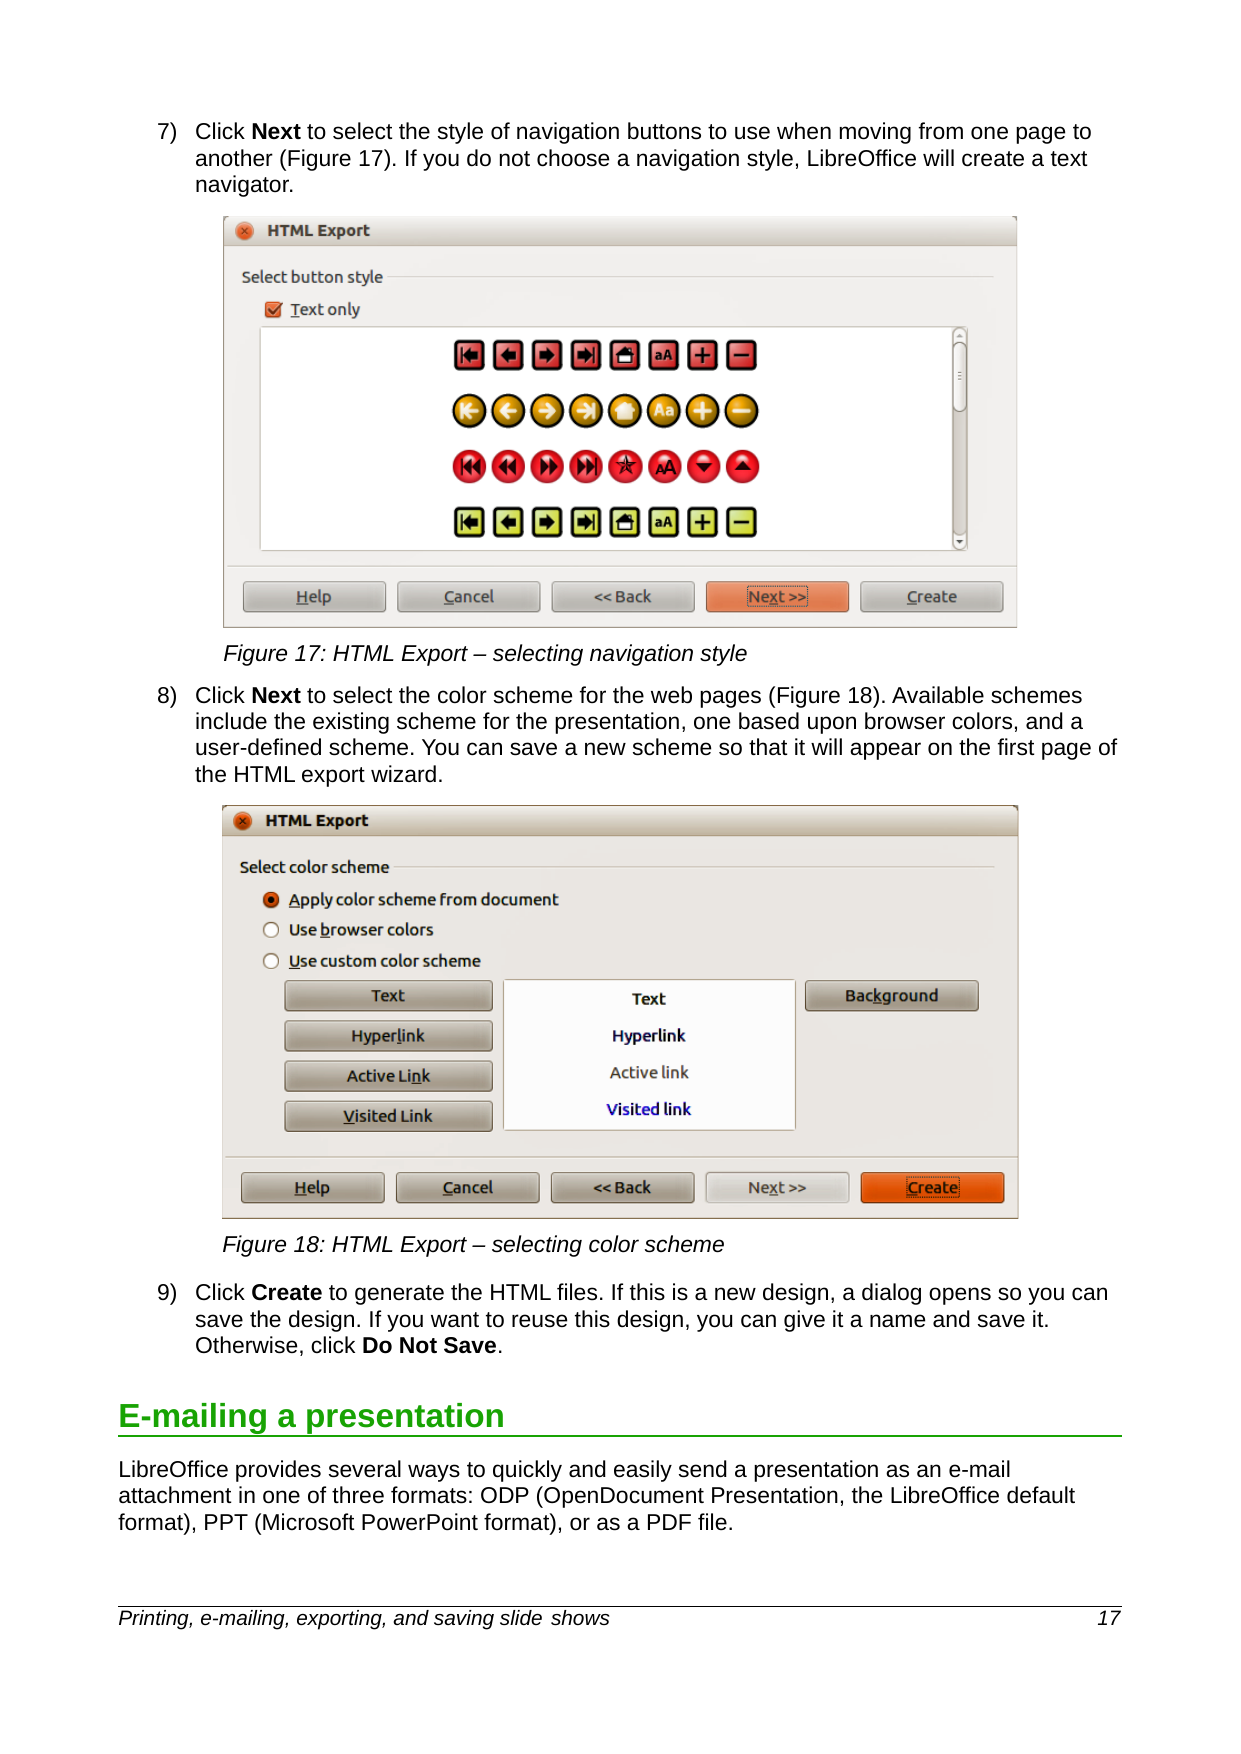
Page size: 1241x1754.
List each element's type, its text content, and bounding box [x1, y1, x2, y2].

picture [223, 216, 1018, 628]
subtitle E-mailing a presentation [118, 1396, 1122, 1435]
text LibreOffice provides several ways to quickly and easily send a presentation as an e-mail attachment in one of three formats: ODP (OpenDocument Presentation, the LibreOffice default format), PPT (Microsoft PowerPoint format), or as a PDF file. [118, 1456, 1122, 1535]
text Figure 17: HTML Export – selecting navigation style [223, 640, 1017, 666]
list Click Next to select the color scheme for the web pages (Figure 18). Available schemes include the existing scheme for the presentation, one based upon browser colors, and a user-defined scheme. You can save a new scheme so that it will appear on the first page of the HTML export wizard. [177, 682, 1122, 787]
text Figure 18: HTML Export – selecting color scheme [222, 1231, 1018, 1257]
list Click Next to select the style of navigation buttons to use when moving from one page to another (Figure 17). If you do not choose a navigation style, LibreOffice will create a text navigator. [177, 118, 1122, 197]
list Click Create to generate the HTML files. If this is a new design, a dialog opens so you can save the design. If you want to reuse this design, you can give it a name and save it. Otherwise, click Do Not Save. [177, 1279, 1122, 1358]
picture [222, 805, 1019, 1219]
